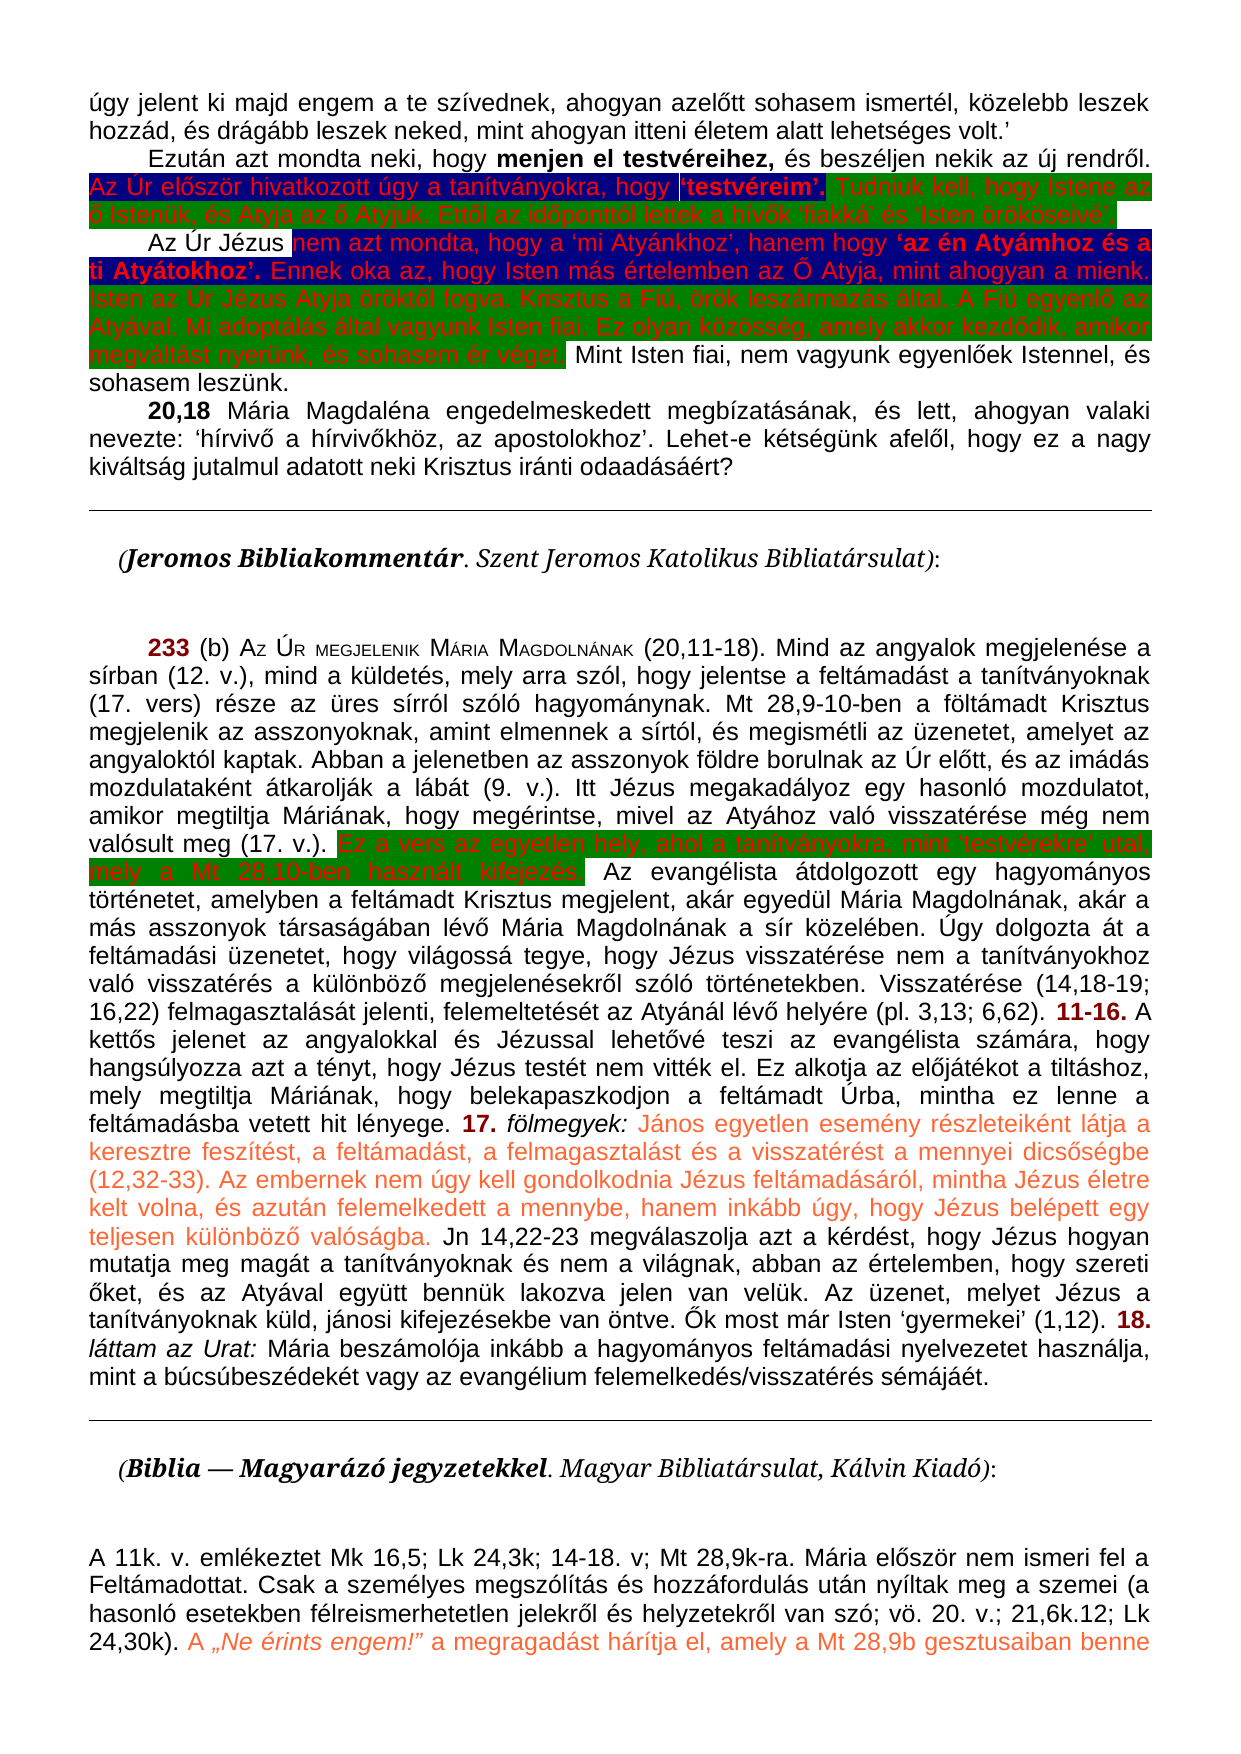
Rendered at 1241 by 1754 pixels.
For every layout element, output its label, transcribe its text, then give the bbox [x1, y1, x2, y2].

text Az Úr Jézus nem azt mondta, hogy a ‘mi Atyánkhoz’, hanem hogy ‘az én Atyámhoz és a ti Atyátokhoz’. Ennek oka az, hogy Isten más értelemben az Ő Atyja, mint ahogyan a mienk. Isten az Úr Jézus Atyja öröktől fogva. Krisztus a Fiú, örök leszármazás által. A Fiú egyenlő az Atyával. Mi adoptálás által vagyunk Isten fiai. Ez olyan közösség, amely akkor kezdődik, amikor megváltást nyerünk, és sohasem ér véget. Mint Isten fiai, nem vagyunk egyenlőek Istennel, és sohasem leszünk. [88, 229, 1152, 397]
text (Jeromos Bibliakommentár. Szent Jeromos Katolikus Bibliatársulat): [88, 511, 1152, 604]
text 20,18 Mária Magdaléna engedelmeskedett megbízatásának, és lett, ahogyan valaki nevezte: ‘hírvivő a hírvivőkhöz, az apostolokhoz’. Lehet‑e kétségünk afelől, hogy ez a nagy kiváltság jutalmul adatott neki Krisztus iránti odaadásáért? [88, 397, 1152, 481]
text úgy jelent ki majd engem a te szívednek, ahogyan azelőtt sohasem ismertél, közelebb leszek hozzád, és drágább leszek neked, mint ahogyan itteni életem alatt lehetséges volt.’ [88, 88, 1152, 144]
text 233 (b) Az Úr megjelenik Mária Magdolnának (20,11-18). Mind az angyalok megjelenése a sírban (12. v.), mind a küldetés, mely arra szól, hogy jelentse a feltámadást a tanítványoknak (17. vers) része az üres sírról szóló hagyománynak. Mt 28,9-10-ben a föltámadt Krisztus megjelenik az asszonyoknak, amint elmennek a sírtól, és megismétli az üzenetet, amelyet az angyaloktól kaptak. Abban a jelenetben az asszonyok földre borulnak az Úr előtt, és az imádás mozdulataként átkarolják a lábát (9. v.). Itt Jézus megakadályoz egy hasonló mozdulatot, amikor megtiltja Máriának, hogy megérintse, mivel az Atyához való visszatérése még nem valósult meg (17. v.). Ez a vers az egyetlen hely, ahol a tanítványokra, mint ‘testvérekre’ utal, mely a Mt 28,10-ben használt kifejezés. Az evangélista átdolgozott egy hagyományos történetet, amelyben a feltámadt Krisztus megjelent, akár egyedül Mária Magdolnának, akár a más asszonyok társaságában lévő Mária Magdolnának a sír közelében. Úgy dolgozta át a feltámadási üzenetet, hogy világossá tegye, hogy Jézus visszatérése nem a tanítványokhoz való visszatérés a különböző megjelenésekről szóló történetekben. Visszatérése (14,18-19; 16,22) felmagasztalását jelenti, felemeltetését az Atyánál lévő helyére (pl. 3,13; 6,62). 11-16. A kettős jelenet az angyalokkal és Jézussal lehetővé teszi az evangélista számára, hogy hangsúlyozza azt a tényt, hogy Jézus testét nem vitték el. Ez alkotja az előjátékot a tiltáshoz, mely megtiltja Máriának, hogy belekapaszkodjon a feltámadt Úrba, mintha ez lenne a feltámadásba vetett hit lényege. 17. fölmegyek: János egyetlen esemény részleteiként látja a keresztre feszítést, a feltámadást, a felmagasztalást és a visszatérést a mennyei dicsőségbe (12,32-33). Az embernek nem úgy kell gondolkodnia Jézus feltámadásáról, mintha Jézus életre kelt volna, és azután felemelkedett a mennybe, hanem inkább úgy, hogy Jézus belépett egy teljesen különböző valóságba. Jn 14,22-23 megválaszolja azt a kérdést, hogy Jézus hogyan mutatja meg magát a tanítványoknak és nem a világnak, abban az értelemben, hogy szereti őket, és az Atyával együtt bennük lakozva jelen van velük. Az üzenet, melyet Jézus a tanítványoknak küld, jánosi kifejezésekbe van öntve. Ők most már Isten ‘gyermekei’ (1,12). 18. láttam az Urat: Mária beszámolója inkább a hagyományos feltámadási nyelvezetet használja, mint a búcsúbeszédekét vagy az evangélium felemelkedés/visszatérés sémájáét. [88, 634, 1152, 1390]
text Ezután azt mondta neki, hogy menjen el testvéreihez, és beszéljen nekik az új rendről. Az Úr először hivatkozott úgy a tanítványokra, hogy ‘testvéreim’. Tudniuk kell, hogy Istene az ő Istenük, és Atyja az ő Atyjuk. Ettől az időponttól lettek a hívők ‘fiakká’ és ‘Isten örököseivé’. [88, 144, 1152, 229]
text A 11k. v. emlékeztet Mk 16,5; Lk 24,3k; 14-18. v; Mt 28,9k-ra. Mária először nem ismeri fel a Feltámadottat. Csak a személyes megszólítás és hozzáfordulás után nyíltak meg a szemei (a hasonló esetekben félreismerhetetlen jelekről és helyzetekről van szó; vö. 20. v.; 21,6k.12; Lk 24,30k). A „Ne érints engem!” a megragadást hárítja el, amely a Mt 28,9b gesztusaiban benne [88, 1543, 1152, 1655]
text (Biblia — Magyarázó jegyzetekkel. Magyar Bibliatársulat, Kálvin Kiadó): [88, 1421, 1152, 1514]
